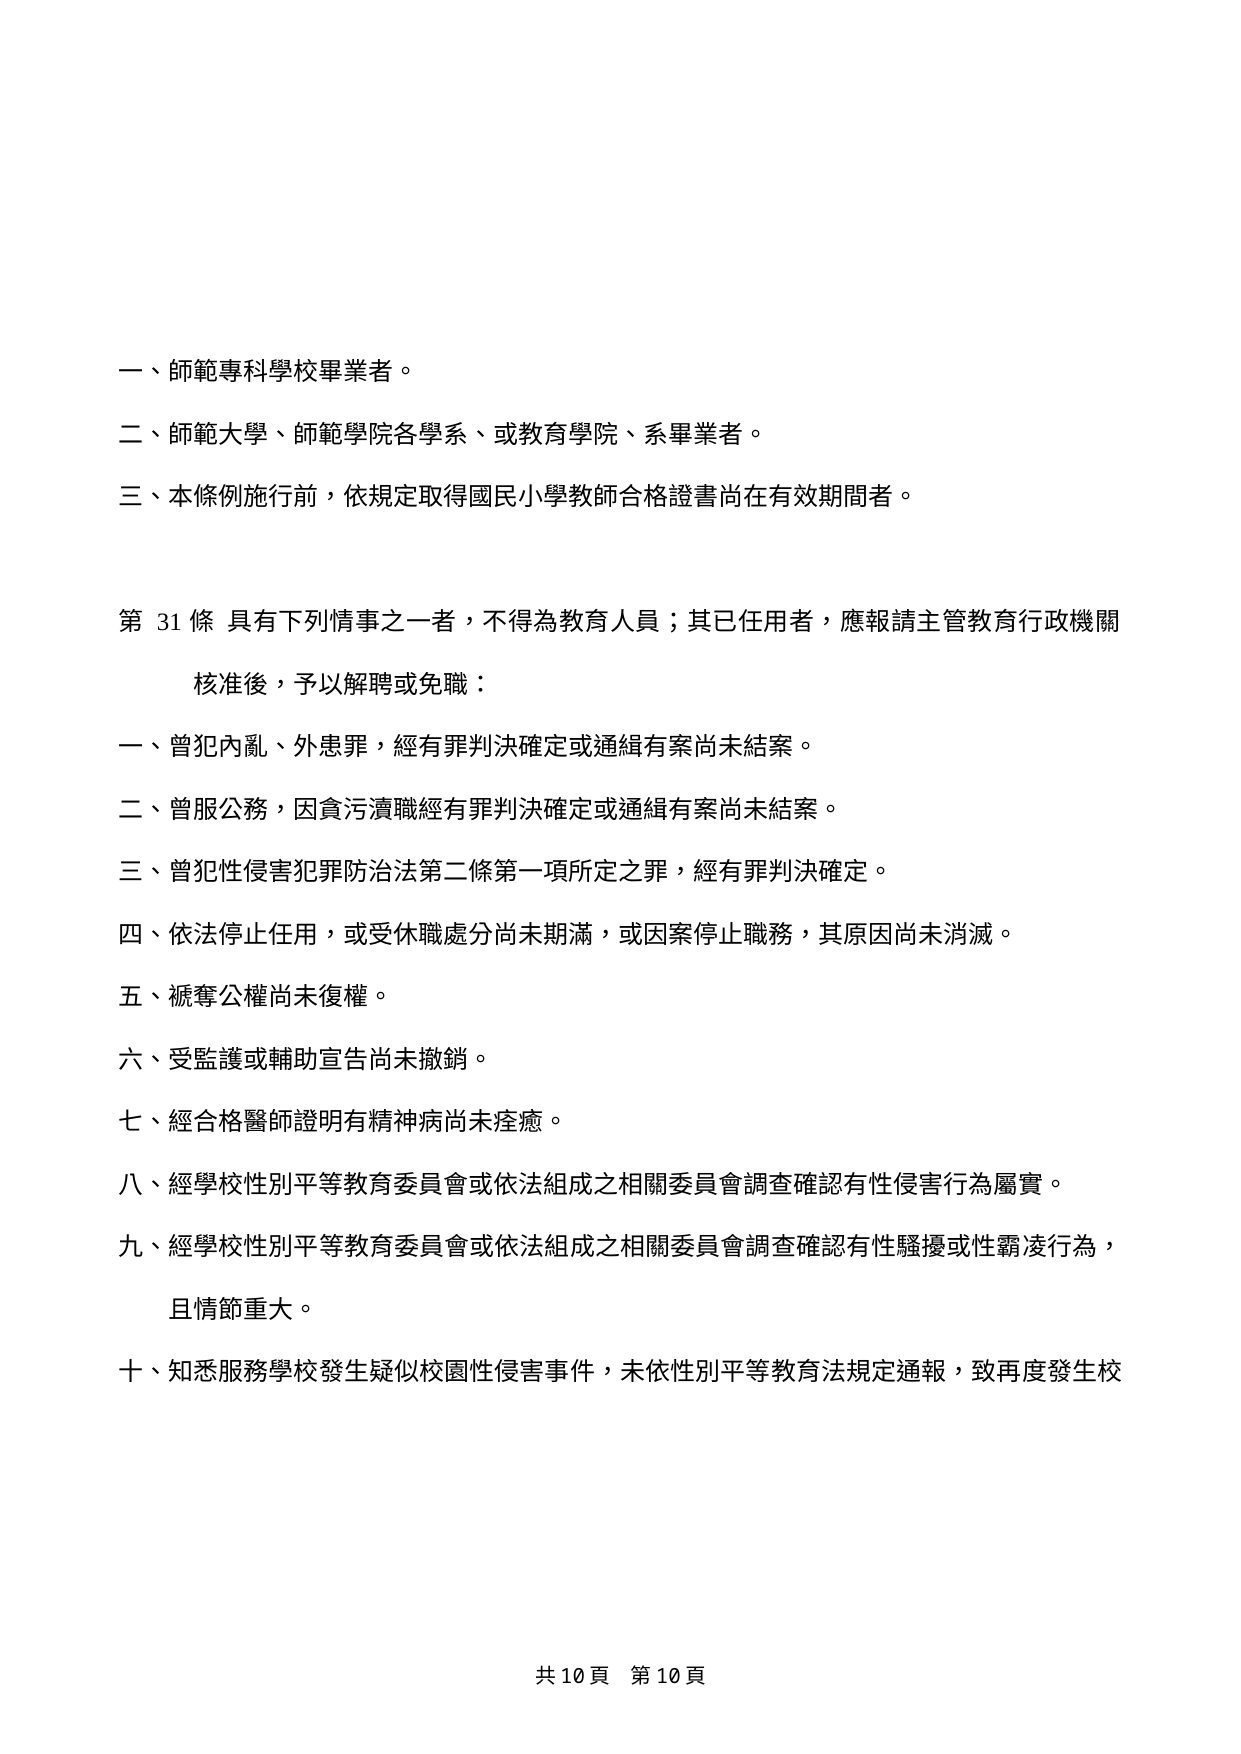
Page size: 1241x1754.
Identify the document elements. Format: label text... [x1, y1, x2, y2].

text 三、本條例施行前，依規定取得國民小學教師合格證書尚在有效期間者。 [118, 453, 1122, 516]
text 第 31 條 具有下列情事之一者，不得為教育人員；其已任用者，應報請主管教育行政機關核准後，予以解聘或免職： [118, 578, 1122, 703]
text 七、經合格醫師證明有精神病尚未痊癒。 [118, 1078, 1122, 1141]
text 二、師範大學、師範學院各學系、或教育學院、系畢業者。 [118, 391, 1122, 453]
text 四、依法停止任用，或受休職處分尚未期滿，或因案停止職務，其原因尚未消滅。 [118, 891, 1122, 953]
text 一、曾犯內亂、外患罪，經有罪判決確定或通緝有案尚未結案。 [118, 703, 1122, 766]
text 一、師範專科學校畢業者。 [118, 328, 1122, 391]
text 八、經學校性別平等教育委員會或依法組成之相關委員會調查確認有性侵害行為屬實。 [118, 1141, 1122, 1203]
text 二、曾服公務，因貪污瀆職經有罪判決確定或通緝有案尚未結案。 [118, 766, 1122, 828]
text 九、經學校性別平等教育委員會或依法組成之相關委員會調查確認有性騷擾或性霸凌行為，且情節重大。 [118, 1203, 1122, 1328]
text 十、知悉服務學校發生疑似校園性侵害事件，未依性別平等教育法規定通報，致再度發生校 [118, 1328, 1122, 1391]
text 三、曾犯性侵害犯罪防治法第二條第一項所定之罪，經有罪判決確定。 [118, 828, 1122, 891]
text 五、褫奪公權尚未復權。 [118, 953, 1122, 1016]
text 六、受監護或輔助宣告尚未撤銷。 [118, 1016, 1122, 1078]
